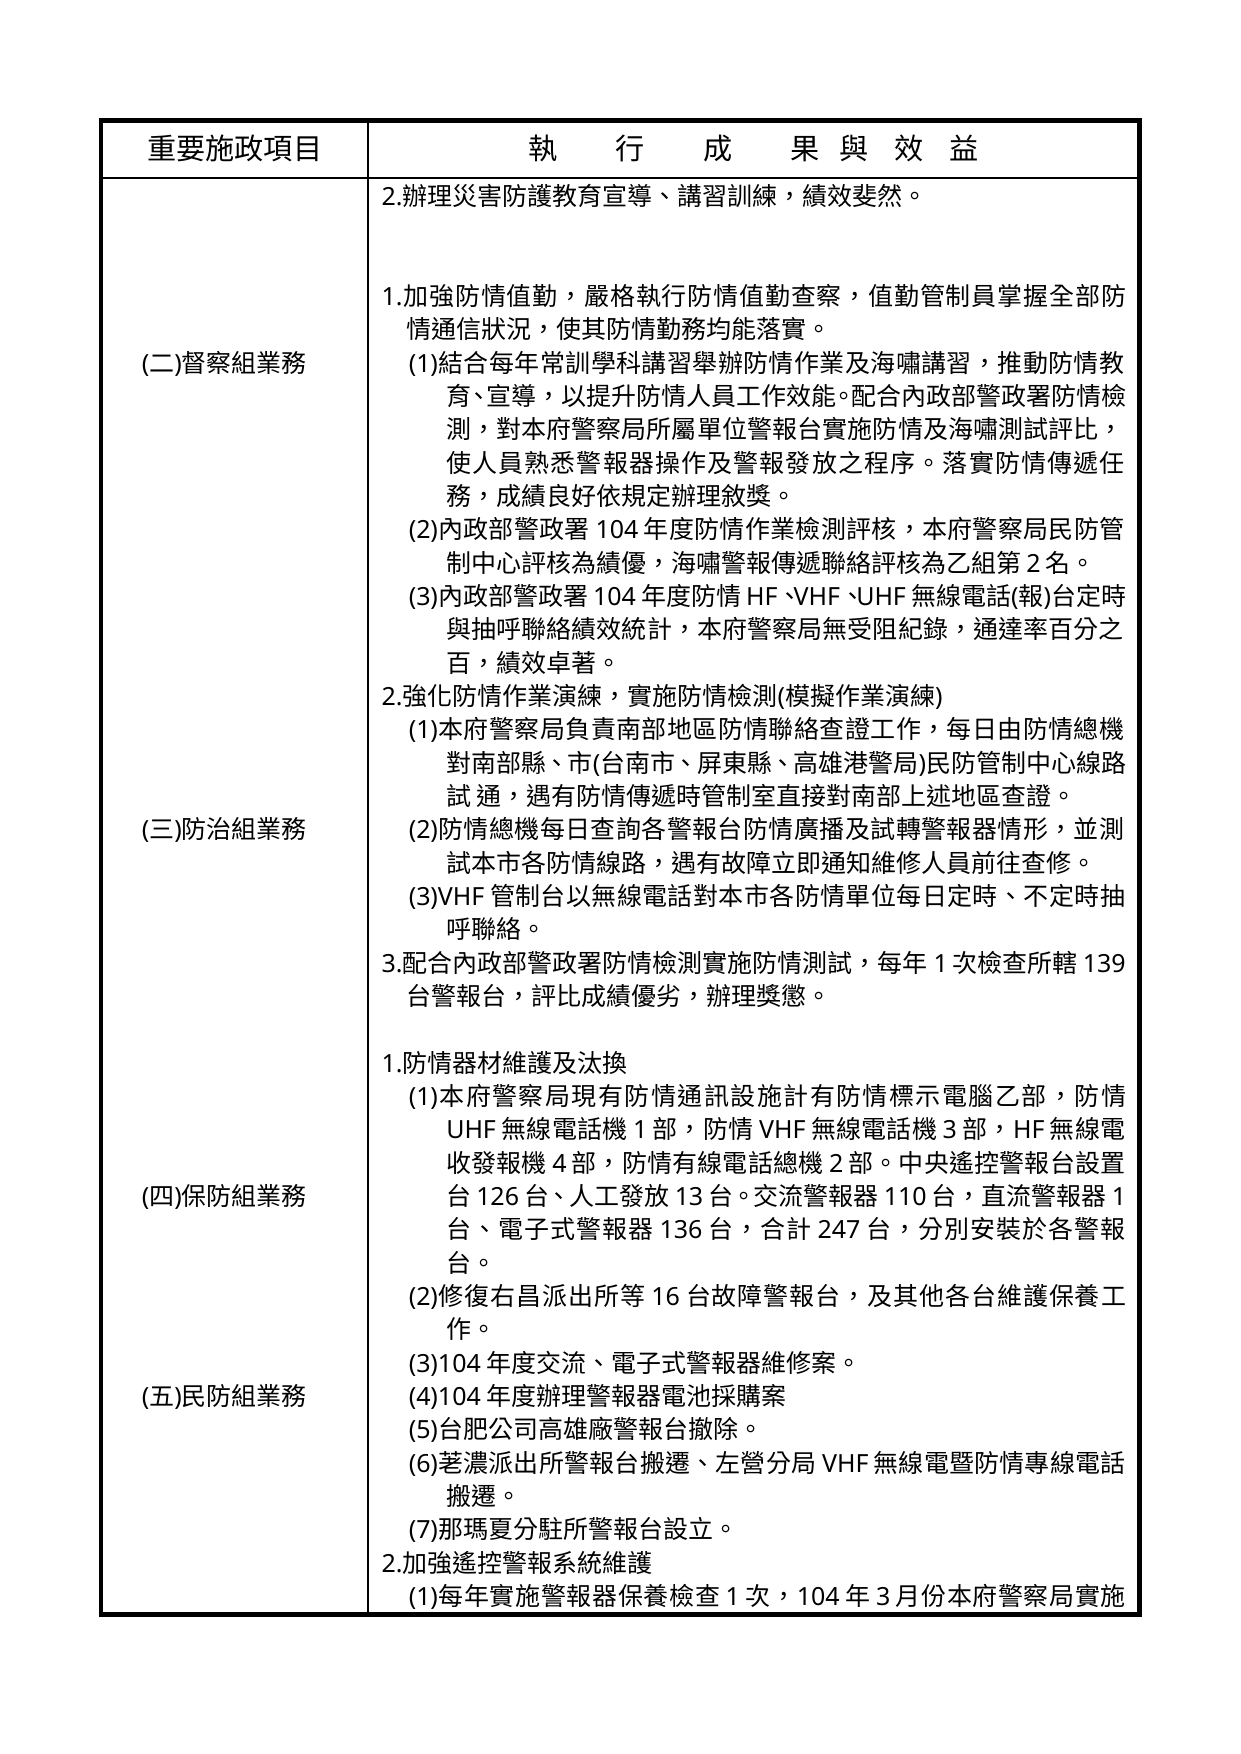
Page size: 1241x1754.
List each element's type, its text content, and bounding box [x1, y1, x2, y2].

table_header 執 行 成 果 與 效 益 [369, 123, 1137, 177]
table_cell 2.辦理災害防護教育宣導、講習訓練，績效斐然。 1.加強防情值勤，嚴格執行防情值勤查察，值勤管制員掌握全部防情通信狀況，使其防情勤務均能落實。 (1)結合每年常訓學科講習舉辦防情作業及海嘯講習，推動防情教育、宣導，以提升防情人員工作效能。配合內政部警政署防情檢測，對本府警察局所屬單位警報台實施防情及海嘯測試評比，使人員熟悉警報器操作及警報發放之程序。落實防情傳遞任務，成績良好依規定辦理敘獎。 (2)內政部警政署104年度防情作業檢測評核，本府警察局民防管制中心評核為績優，海嘯警報傳遞聯絡評核為乙組第2名。 (3)內政部警政署104年度防情HF、VHF、UHF無線電話(報)台定時與抽呼聯絡績效統計，本府警察局無受阻紀錄，通達率百分之百，績效卓著。 2.強化防情作業演練，實施防情檢測(模擬作業演練) (1)本府警察局負責南部地區防情聯絡查證工作，每日由防情總機對南部縣、市(台南市、屏東縣、高雄港警局)民防管制中心線路試 通，遇有防情傳遞時管制室直接對南部上述地區查證。 (2)防情總機每日查詢各警報台防情廣播及試轉警報器情形，並測試本市各防情線路，遇有故障立即通知維修人員前往查修。 (3)VHF管制台以無線電話對本市各防情單位每日定時、不定時抽呼聯絡。 3.配合內政部警政署防情檢測實施防情測試，每年1次檢查所轄139台警報台，評比成績優劣，辦理獎懲。 1.防情器材維護及汰換 (1)本府警察局現有防情通訊設施計有防情標示電腦乙部，防情UHF無線電話機1部，防情VHF無線電話機3部，HF無線電收發報機4部，防情有線電話總機2部。中央遙控警報台設置台126台、人工發放13台。交流警報器110台，直流警報器1台、電子式警報器136台，合計247台，分別安裝於各警報台。 (2)修復右昌派出所等16台故障警報台，及其他各台維護保養工作。 (3)104年度交流、電子式警報器維修案。 (4)104年度辦理警報器電池採購案 (5)台肥公司高雄廠警報台撤除。 (6)荖濃派出所警報台搬遷、左營分局VHF無線電暨防情專線電話搬遷。 (7)那瑪夏分駐所警報台設立。 2.加強遙控警報系統維護 (1)每年實施警報器保養檢查1次，104年3月份本府警察局實施 [369, 179, 1137, 1612]
table_header 重要施政項目 [103, 123, 367, 177]
table_cell 壹、自治行政 一、行政管理 (一)公文查詢 (二)重要案件列管 二、業務行政 (一)秘書業務 (二)法制業務 (三)人事管理 (四)會計業務 (五)統計業務 (六)政風業務 三、公關業務 (一)警政新聞發佈 (二)公共關係之加強 四、資訊業務 (一)軟體發展與維護 (二)增設網路與硬體 (三)資訊教育與訓練 (四)充實網路設備及電子郵件系統授權 貳、行政業務 一、業務管理 二、行政警察業務 (一)成立「社區輔助警察」 (二)加強組合警力運作 (三)取締色情 (四)強力取締違法、違規行業 (五)無照電玩及電玩賭博之取締 (六)觀光騎警隊 (七)鐵馬騎警隊（暢通自行車專用道） (八)取締違規攤販整頓市容 (九)擴大運用志工 三、外事警察業務 (一)加強外籍機構安全維護 (二)對蒞高訪問外賓之安全維護 (三)防範並機先處理發生之涉外案件 (四)僑防案件處理 (五)嚴格核發警察紀錄證明書 (六)加強查緝人口販運仲介及集團專案執行計畫 (七)外來人口在台非法工作專案 (八)持續推動外語人才培訓 (九)預防外來人口犯罪 (十)岸置處所及暫置碼頭區維安工作 參、保安業務 一、保安警察業務 (一)戰時警察工作準備 (二)協助軍事動員召集 (三)春安工作 (四)嚴密自衛槍枝管理 (五)嚴正執法 (六)遊民清查、收容與輔導 (七)義警編組整訓 (八)山地警備治安 二、犯罪預防業務 (一)輔導建立民間守望相助巡守組織建立社區安全維護體系 (二)監視系統各項建置案 (三)推動行政院六星計畫- 社區治安工作 (四)預防犯罪宣導 肆、保防業務 一、保防工作 (一)實施全民保防教育與宣導 (二)實施社會保防安全防護 (三)民營事業機構保防工作暨觀光、電信保防推行 二、偵防工作 (一)大陸港澳地區人士來台情蒐及清查 三、社調工作 (一)民情反映 (二)社會治安情資蒐報 四、觀保工作 伍、督察業務 一、勤務督導 (一)勤（業）務督導 (二)機動督導 (三)分級分區督導 (四)狀況處理 (五)特種警衛勤務 (六)風紀督導 (七)維護優良風紀 (八)實施法紀教育 (九)探訪查察 (十)員警表揚 (十一)員工慰問 (十二)改善服務態度 二、常年訓練 (一)各項進修教育訓練 (二)個人訓練－學科部分 (三)個人訓練－術科部分 (四)心理諮商輔導 (五)特勤訓練 三、勤務指揮 (一)勤務指揮管制 (二)「110」為民服務 陸、防治業務 一、持續推動社區警政 (一)落實勤務執行行以強化勤區經營 (二)加強減刑出獄人口訪查工作 二、強化戶口訪查及口卡資料管理 (一)實施家戶訪查工作 (二)口卡資料整理 (三)協尋失蹤及身分不明人口 三、民防組訓防護 (一)健全民防團隊組織 (二)民防訓練 (三)運用民防協勤 柒、民管業務 一、災害防護 (一)災害防救 (二)充實防空與民防裝備 (三)緊急資通訊運用 二、防情偵察 (一)防情措施 (二)防情設施 捌、刑事鑑識業務 一、鑑識工作 (一)支援勘察採驗工作 (二)鑑識人員教育訓練 (三)實施器材管理與證物管制作業 (四)辦理耗材採購 玖、分局業務 一、一般行政行政管理 二、各組業務 (一)行政組業務 (二)督察組業務 (三)防治組業務 (四)保防組業務 (五)民防組業務 (六)交通組業務 (七)秘書室業務 (八)勤務指揮管制 (九)偵查隊業務 (十)基層分駐（派）出所勤務 拾、警察業務 一、少年警察業務 (一)落實少年犯罪防制工作 二、婦幼警察業務 (一)家庭暴力防治與處理 (二)性侵害犯罪防治與處置 (三)預防犯罪暨婦幼安全宣導 (四)執行護童專案 (五)常態性勤務 (六)兒童及少年性交易防制與處置 (七)兒童保護 (八)高風險家庭防治 (九)性騷擾防制 三、捷運警察業務 (一)執行維護大眾捷運系統內秩序、旅客安全工作，捷運行車事故與意外事件處理 (二)為民服務 (三)刑事案件處理 (四)違反社會秩序維護法案件處理 (五)民眾違反大眾捷運法之處理 (六)違規攤販、車輛之取締。 四、通信隊業務 (一)有線通信 (二)無線通信 拾壹、大隊業務 一、一般行政行政管理 二、刑警大隊業務 (一)偵破重大刑案 (二)全面遏阻恐嚇取財 (三)全面檢肅竊盜 (四)檢肅非法槍械 (五)不良幫派及治平對象 (六)檢肅煙毒 (七)重大刑案防制、分析及規劃偵防作為 (八)查捕重要逃犯 (九)簡化報案程序 (十)取締電腦網路犯罪 (十一)召開治安會議 (十二)查緝詐欺案件 (十三)自行車標碼 (十四)查緝坊間非法監聽業者 (十五)成立緝毒專責隊偵六隊 三、保安大隊勤務 (一) 預防及防制犯罪 (二)為民服務 (三)勤務督導 四、交通大隊業務 (一)交通勤務嚴正交通執法促進交通安全 (二)增設發展交通執法科技 (三)交通事故處理電腦系統 (四)傳播政令 拾貳、警用裝備與廳舍興建 一、充實警用車輛裝備 二、廳舍興建、維修 (一)三民第二分局鼎山所用地經費 (二)前鎮分局一心路派出所用地經費 (三)左營分局辦公大樓興建工程 (四)六龜分局辦公大樓新建工程 (五) 消防器材汰換 (六)民防管制中心修繕工程 (七)局本部辦公廳舍修建工程： [103, 179, 367, 1612]
